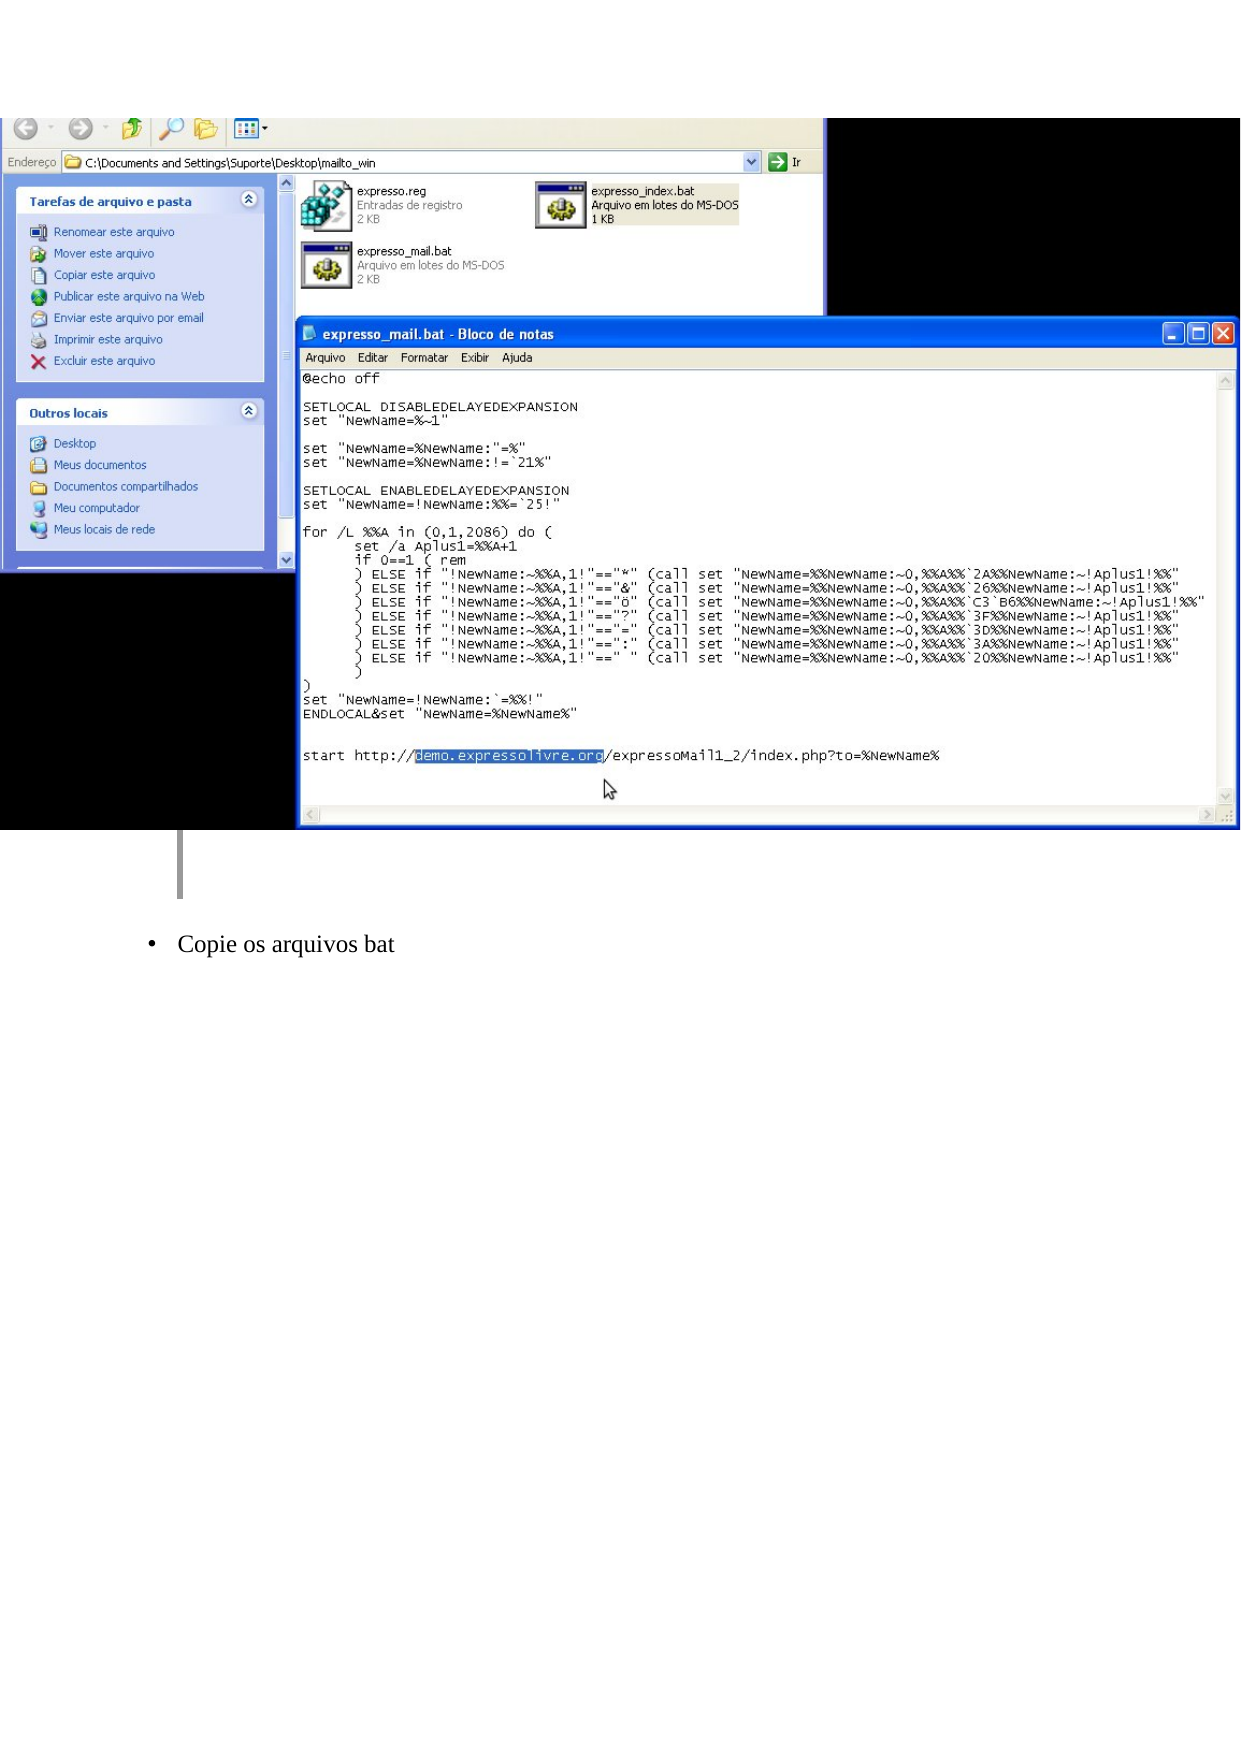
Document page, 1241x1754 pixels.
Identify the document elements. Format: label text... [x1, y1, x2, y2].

picture [0, 118, 1241, 830]
list Copie os arquivos bat [148, 929, 1122, 986]
